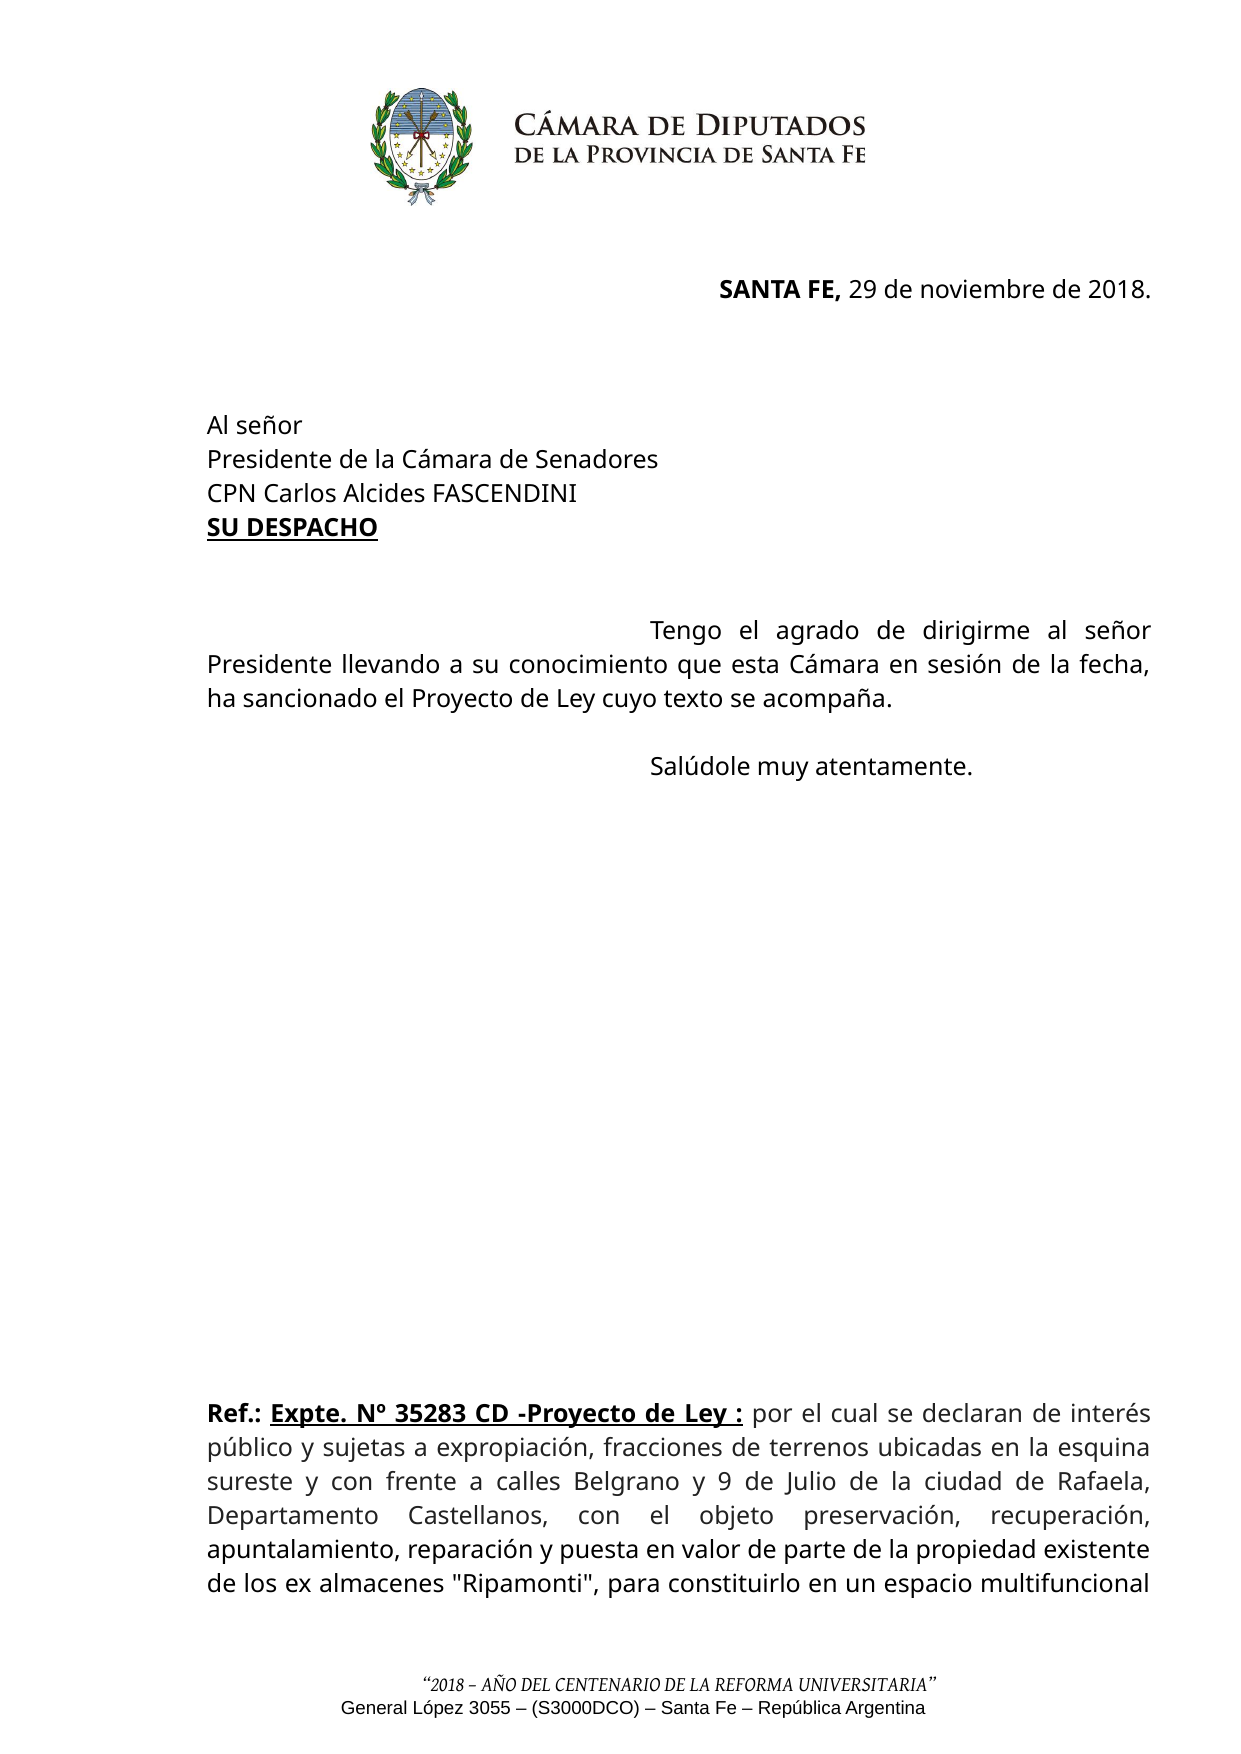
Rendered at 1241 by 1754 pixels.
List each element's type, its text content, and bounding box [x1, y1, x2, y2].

text CPN Carlos Alcides FASCENDINI [207, 476, 1152, 510]
text Salúdole muy atentamente. [207, 748, 1152, 783]
text Al señor [207, 408, 1152, 442]
text Presidente de la Cámara de Senadores [207, 442, 1152, 476]
text SANTA FE, 29 de noviembre de 2018. [207, 272, 1152, 306]
picture [370, 88, 866, 210]
text Ref.: Expte. Nº 35283 CD -Proyecto de Ley : por el cual se declaran de interés público y sujetas a expropiación, fracciones de terrenos ubicadas en la esquina sureste y con frente a calles Belgrano y 9 de Julio de la ciudad de Rafaela, Departamento Castellanos, con el objeto preservación, recuperación, apuntalamiento, reparación y puesta en valor de parte de la propiedad existente de los ex almacenes "Ripamonti", para constituirlo en un espacio multifuncional [207, 1396, 1152, 1600]
text Tengo el agrado de dirigirme al señor Presidente llevando a su conocimiento que esta Cámara en sesión de la fecha, ha sancionado el Proyecto de Ley cuyo texto se acompaña. [207, 612, 1152, 714]
text SU DESPACHO [207, 510, 1152, 544]
